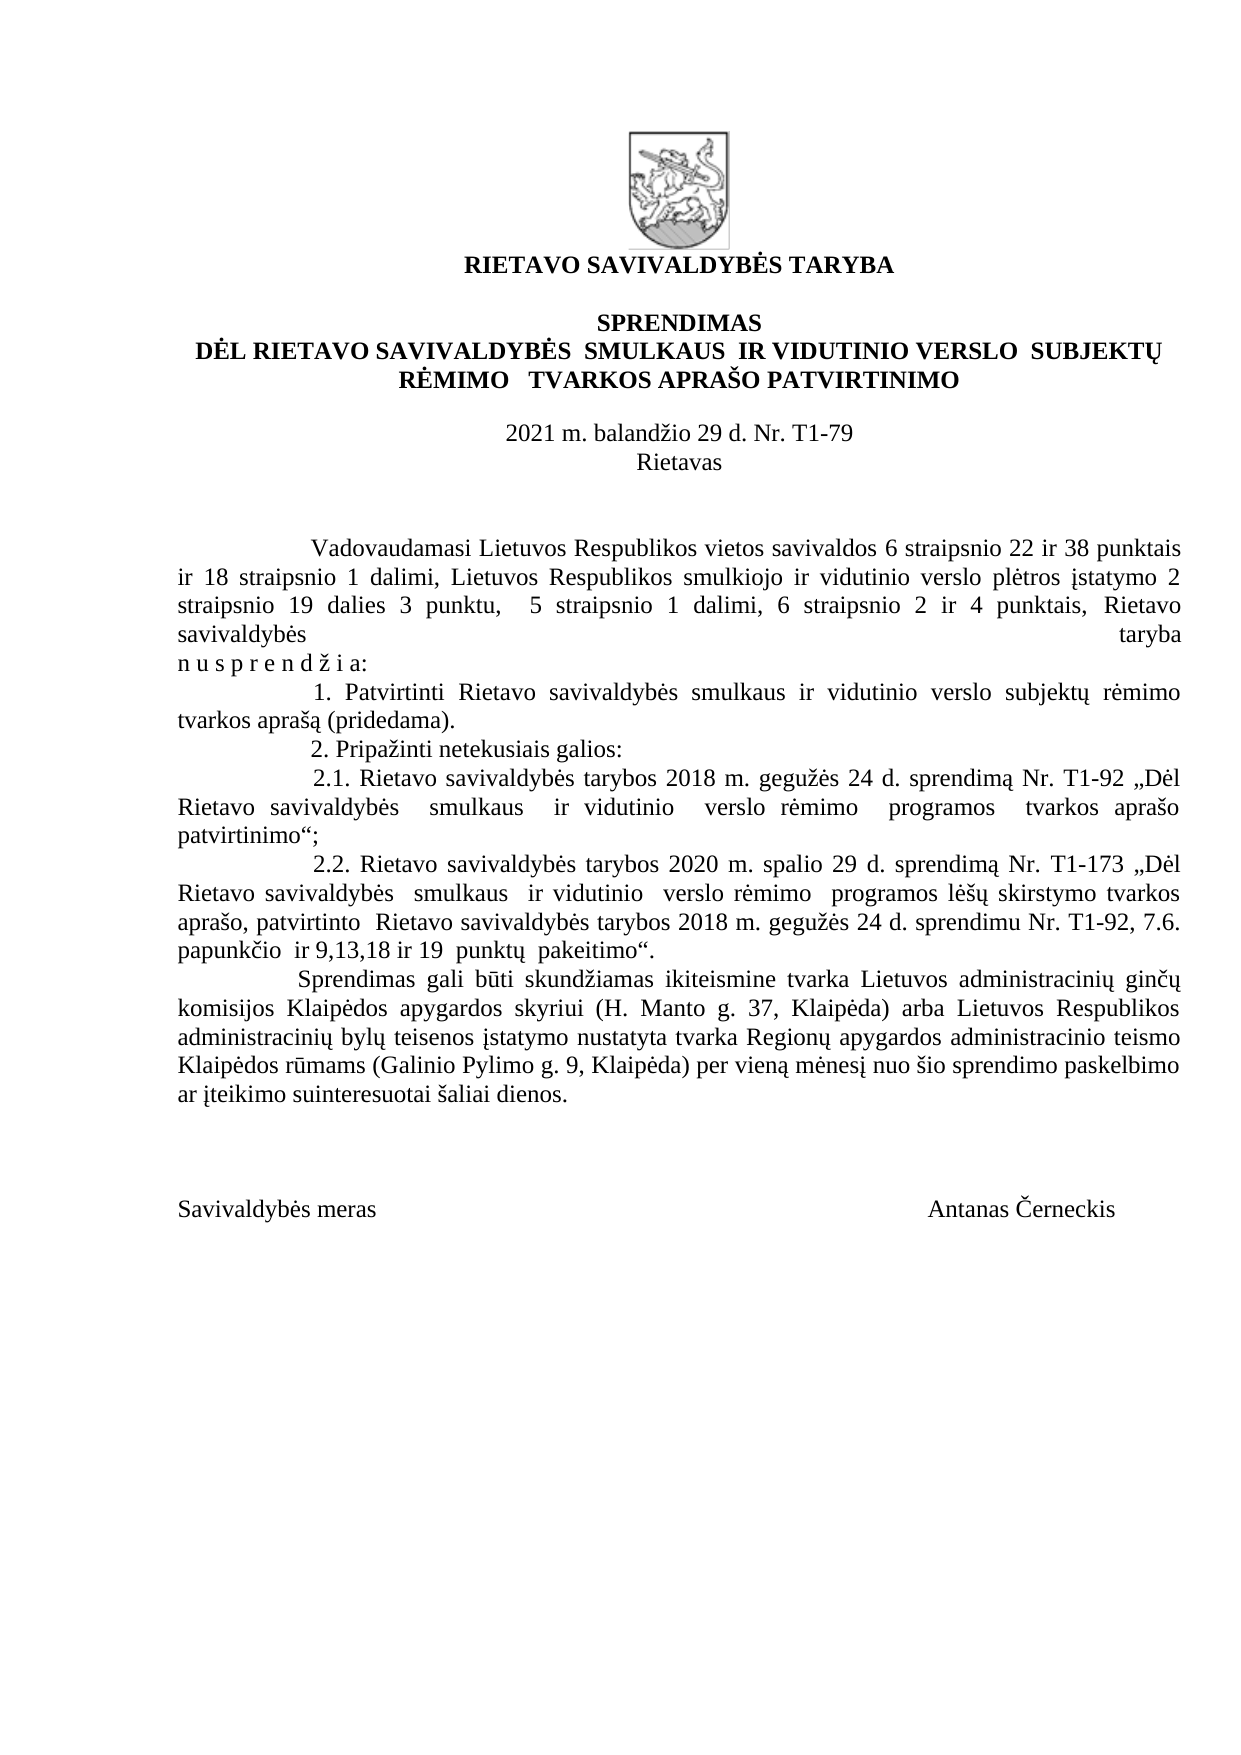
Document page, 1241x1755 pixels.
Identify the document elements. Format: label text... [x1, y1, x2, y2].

text 2.1. Rietavo savivaldybės tarybos 2018 m. gegužės 24 d. sprendimą Nr. T1-92 „Dėl Rietavo savivaldybės smulkaus ir vidutinio verslo rėmimo programos tvarkos aprašo patvirtinimo“; [177, 763, 1181, 849]
text SPRENDIMAS [177, 308, 1181, 336]
text Rietavas [177, 447, 1181, 475]
text DĖL RIETAVO SAVIVALDYBĖS SMULKAUS IR VIDUTINIO VERSLO SUBJEKTŲ RĖMIMO TVARKOS APRAŠO PATVIRTINIMO [177, 336, 1181, 394]
text Savivaldybės meras Antanas Černeckis [177, 1194, 1181, 1223]
text 2. Pripažinti netekusiais galios: [177, 734, 1181, 763]
text Sprendimas gali būti skundžiamas ikiteismine tvarka Lietuvos administracinių ginčų komisijos Klaipėdos apygardos skyriui (H. Manto g. 37, Klaipėda) arba Lietuvos Respublikos administracinių bylų teisenos įstatymo nustatyta tvarka Regionų apygardos administracinio teismo Klaipėdos rūmams (Galinio Pylimo g. 9, Klaipėda) per vieną mėnesį nuo šio sprendimo paskelbimo ar įteikimo suinteresuotai šaliai dienos. [177, 964, 1181, 1108]
text 2021 m. balandžio 29 d. Nr. T1-79 [177, 418, 1181, 447]
text 1. Patvirtinti Rietavo savivaldybės smulkaus ir vidutinio verslo subjektų rėmimo tvarkos aprašą (pridedama). [177, 677, 1181, 734]
text RIETAVO SAVIVALDYBĖS TARYBA [177, 250, 1181, 279]
text 2.2. Rietavo savivaldybės tarybos 2020 m. spalio 29 d. sprendimą Nr. T1-173 „Dėl Rietavo savivaldybės smulkaus ir vidutinio verslo rėmimo programos lėšų skirstymo tvarkos aprašo, patvirtinto Rietavo savivaldybės tarybos 2018 m. gegužės 24 d. sprendimu Nr. T1-92, 7.6. papunkčio ir 9,13,18 ir 19 punktų pakeitimo“. [177, 849, 1181, 964]
text Vadovaudamasi Lietuvos Respublikos vietos savivaldos 6 straipsnio 22 ir 38 punktais ir 18 straipsnio 1 dalimi, Lietuvos Respublikos smulkiojo ir vidutinio verslo plėtros įstatymo 2 straipsnio 19 dalies 3 punktu, 5 straipsnio 1 dalimi, 6 straipsnio 2 ir 4 punktais, Rietavo savivaldybės taryba n u s p r e n d ž i a: [177, 533, 1181, 677]
